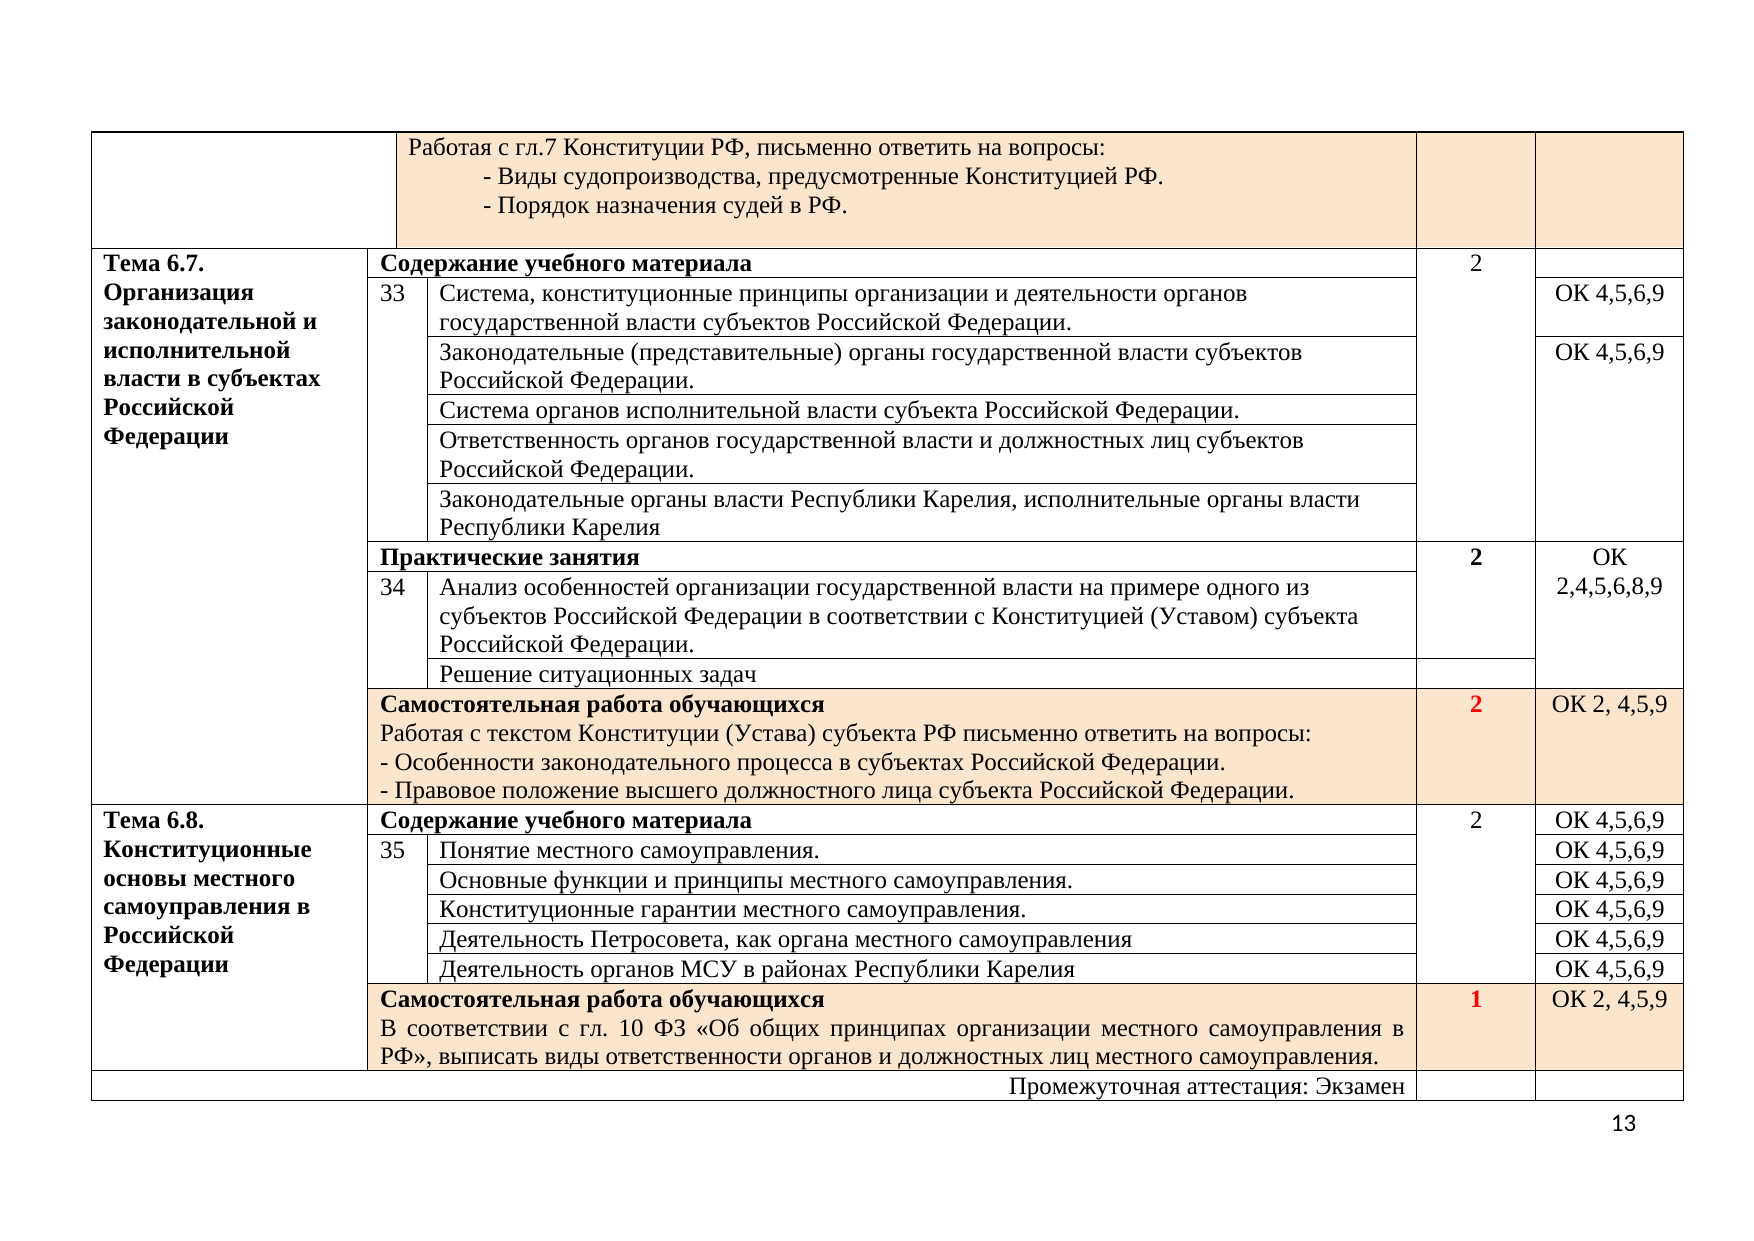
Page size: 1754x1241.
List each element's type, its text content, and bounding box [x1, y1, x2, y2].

table_cell ОК 2, 4,5,9 [1536, 689, 1683, 804]
table_cell 34 [368, 572, 427, 688]
table_cell Система, конституционные принципы организации и деятельности органов государственной власти субъектов Российской Федерации. [428, 278, 1416, 336]
table_cell ОК 4,5,6,9 [1536, 337, 1683, 541]
table_cell Содержание учебного материала [368, 805, 1416, 834]
table_cell Основные функции и принципы местного самоуправления. [428, 865, 1416, 893]
table_cell Самостоятельная работа обучающихся Работая с текстом Конституции (Устава) субъекта РФ письменно ответить на вопросы: - Особенности законодательного процесса в субъектах Российской Федерации. - Правовое положение высшего должностного лица субъекта Российской Федерации. [368, 689, 1416, 804]
table_cell Ответственность органов государственной власти и должностных лиц субъектов Российской Федерации. [428, 425, 1416, 483]
table_cell Работая с гл.7 Конституции РФ, письменно ответить на вопросы: - Виды судопроизводства, предусмотренные Конституцией РФ. - Порядок назначения судей в РФ. [397, 133, 1416, 247]
table_cell Содержание учебного материала [368, 249, 1416, 277]
table_cell Законодательные (представительные) органы государственной власти субъектов Российской Федерации. [428, 337, 1416, 394]
table_cell 2 [1417, 542, 1535, 658]
table_cell ОК 4,5,6,9 [1536, 865, 1683, 893]
table_cell 2 [1417, 689, 1535, 804]
table_cell ОК 2,4,5,6,8,9 [1536, 542, 1683, 688]
table_cell [1417, 133, 1535, 247]
table_cell 2 [1417, 805, 1535, 983]
table_cell Законодательные органы власти Республики Карелия, исполнительные органы власти Республики Карелия [428, 484, 1416, 541]
table_cell Деятельность Петросовета, как органа местного самоуправления [428, 924, 1416, 953]
table_cell ОК 4,5,6,9 [1536, 895, 1683, 923]
table_cell Система органов исполнительной власти субъекта Российской Федерации. [428, 395, 1416, 424]
table_cell Анализ особенностей организации государственной власти на примере одного из субъектов Российской Федерации в соответствии с Конституцией (Уставом) субъекта Российской Федерации. [428, 572, 1416, 658]
table_cell Тема 6.8. Конституционные основы местного самоуправления в Российской Федерации [92, 805, 367, 1070]
table_cell ОК 4,5,6,9 [1536, 805, 1683, 834]
table_cell [1536, 249, 1683, 277]
table_cell Понятие местного самоуправления. [428, 835, 1416, 864]
table_cell Самостоятельная работа обучающихся В соответствии с гл. 10 ФЗ «Об общих принципах организации местного самоуправления в РФ», выписать виды ответственности органов и должностных лиц местного самоуправления. [368, 984, 1416, 1070]
table_cell ОК 4,5,6,9 [1536, 278, 1683, 336]
table_cell Деятельность органов МСУ в районах Республики Карелия [428, 954, 1416, 983]
table_cell ОК 4,5,6,9 [1536, 954, 1683, 983]
table_cell ОК 4,5,6,9 [1536, 835, 1683, 864]
table_cell 2 [1417, 249, 1535, 541]
table_cell 1 [1417, 984, 1535, 1070]
table_cell [1536, 1071, 1683, 1100]
table_cell [1536, 133, 1683, 247]
table_cell [1417, 659, 1535, 688]
table_cell Тема 6.7. Организация законодательной и исполнительной власти в субъектах Российской Федерации [92, 249, 367, 804]
table_cell Конституционные гарантии местного самоуправления. [428, 895, 1416, 923]
table_cell Практические занятия [368, 542, 1416, 571]
table_cell [92, 133, 396, 247]
table_cell 33 [368, 278, 427, 541]
table_cell 35 [368, 835, 427, 983]
table_cell ОК 4,5,6,9 [1536, 924, 1683, 953]
table_cell Промежуточная аттестация: Экзамен [92, 1071, 1416, 1100]
table_cell [1417, 1071, 1535, 1100]
table_cell Решение ситуационных задач [428, 659, 1416, 688]
table_cell ОК 2, 4,5,9 [1536, 984, 1683, 1070]
